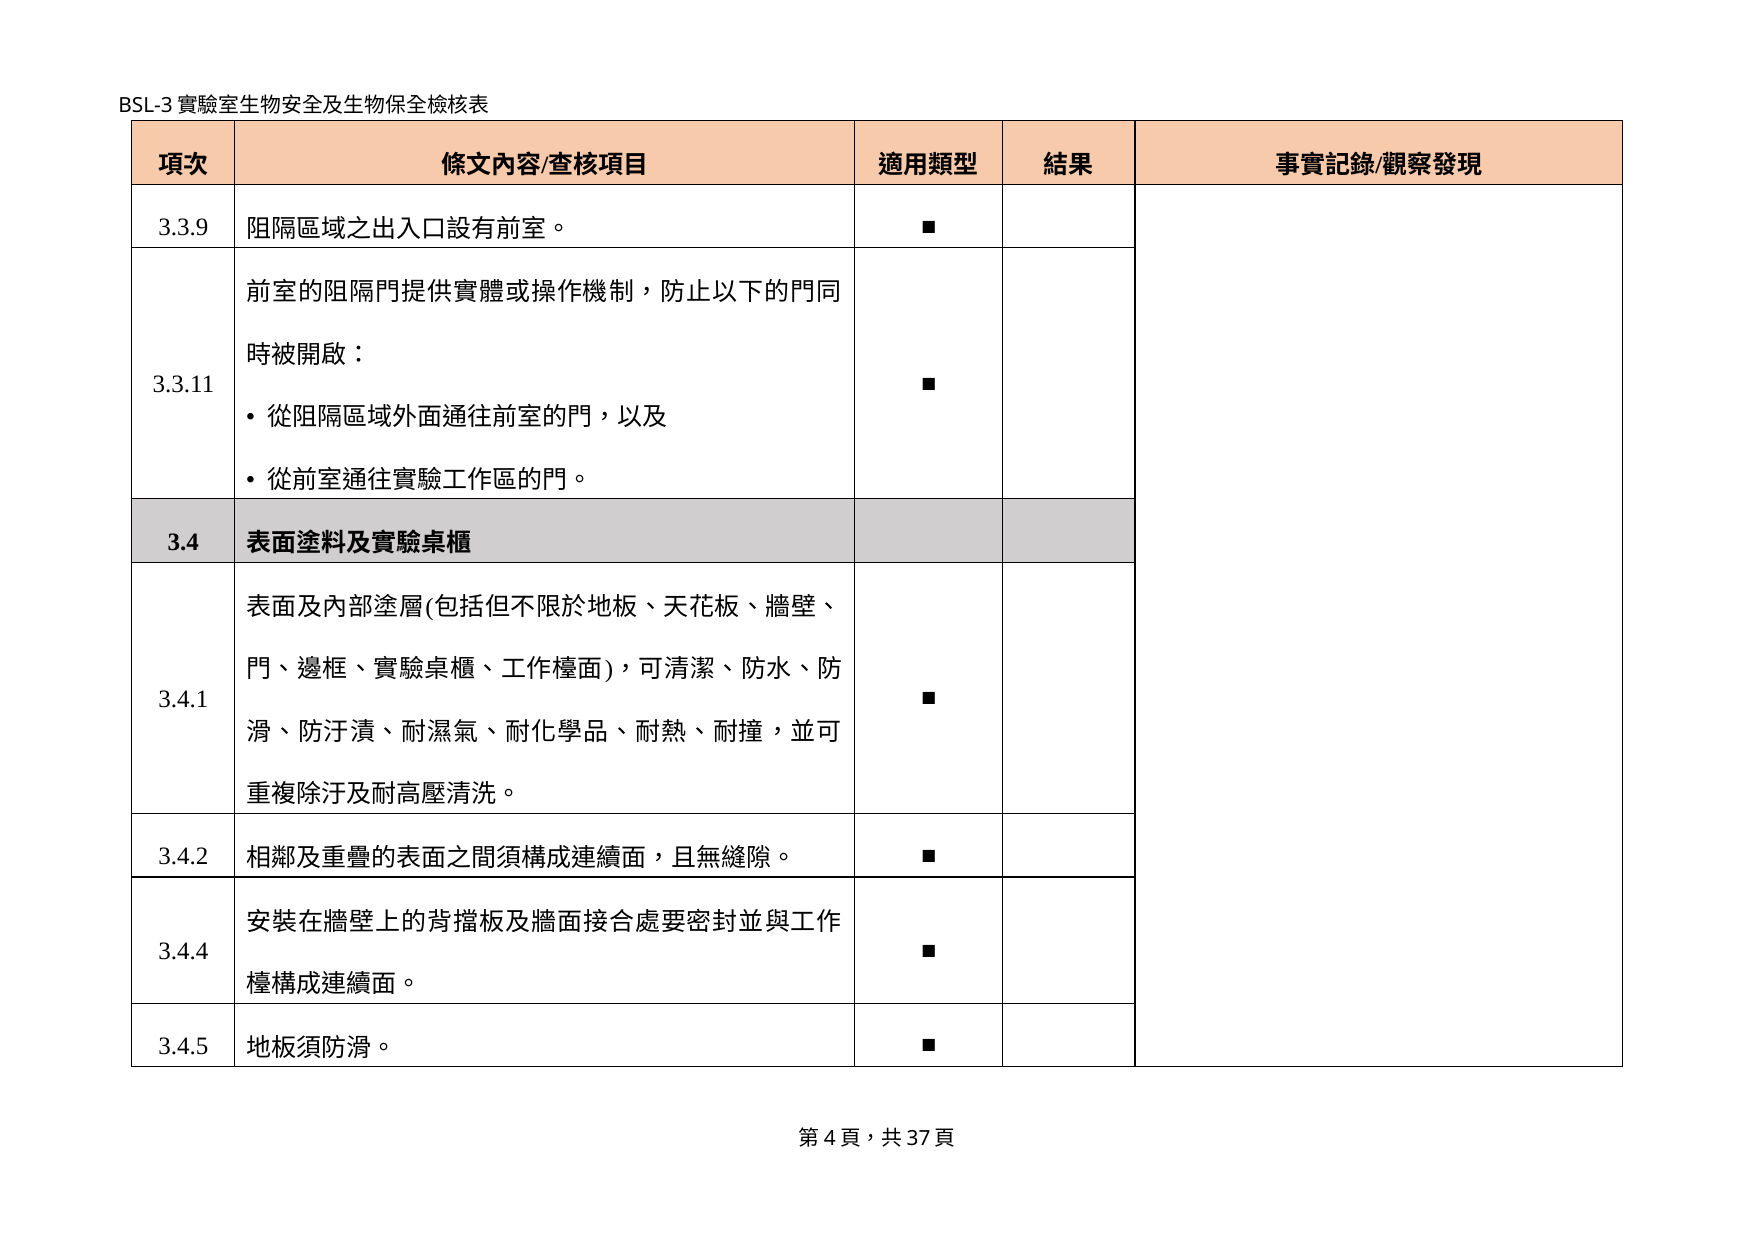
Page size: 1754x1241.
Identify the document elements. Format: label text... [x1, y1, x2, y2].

table_cell [1003, 185, 1134, 247]
table_cell 阻隔區域之出入口設有前室。 [235, 185, 854, 247]
table_cell 表面及內部塗層(包括但不限於地板、天花板、牆壁、門、邊框、實驗桌櫃、工作檯面)，可清潔、防水、防滑、防汙漬、耐濕氣、耐化學品、耐熱、耐撞，並可重複除汙及耐高壓清洗。 [235, 563, 854, 813]
table_cell 3.4.1 [132, 563, 234, 813]
table_cell 3.3.11 [132, 248, 234, 498]
table_cell 3.4 [132, 499, 234, 562]
table_cell ■ [855, 185, 1002, 247]
table_cell [1136, 185, 1622, 1066]
table_header 適用類型 [855, 121, 1002, 184]
table_cell 表面塗料及實驗桌櫃 [235, 499, 854, 562]
table_cell 地板須防滑。 [235, 1004, 854, 1066]
table_cell ■ [855, 248, 1002, 498]
table_header 項次 [132, 121, 234, 184]
table_cell [855, 499, 1002, 562]
table_cell ■ [855, 563, 1002, 813]
table_cell [1003, 563, 1134, 813]
table_cell 相鄰及重疊的表面之間須構成連續面，且無縫隙。 [235, 814, 854, 876]
table_cell [1003, 499, 1134, 562]
table_cell ■ [855, 1004, 1002, 1066]
table_cell [1003, 1004, 1134, 1066]
table_header 條文內容/查核項目 [235, 121, 854, 184]
table_cell 3.3.9 [132, 185, 234, 247]
table_cell [1003, 248, 1134, 498]
table_header 事實記錄/觀察發現 [1136, 121, 1622, 184]
table_cell ■ [855, 878, 1002, 1002]
table_cell 3.4.5 [132, 1004, 234, 1066]
table_header 結果 [1003, 121, 1134, 184]
table_cell 前室的阻隔門提供實體或操作機制，防止以下的門同時被開啟： 從阻隔區域外面通往前室的門，以及 從前室通往實驗工作區的門。 [235, 248, 854, 498]
table_cell [1003, 878, 1134, 1002]
table_cell 安裝在牆壁上的背擋板及牆面接合處要密封並與工作檯構成連續面。 [235, 878, 854, 1002]
table_cell ■ [855, 814, 1002, 876]
table_cell 3.4.4 [132, 878, 234, 1002]
table_cell [1003, 814, 1134, 876]
table_cell 3.4.2 [132, 814, 234, 876]
